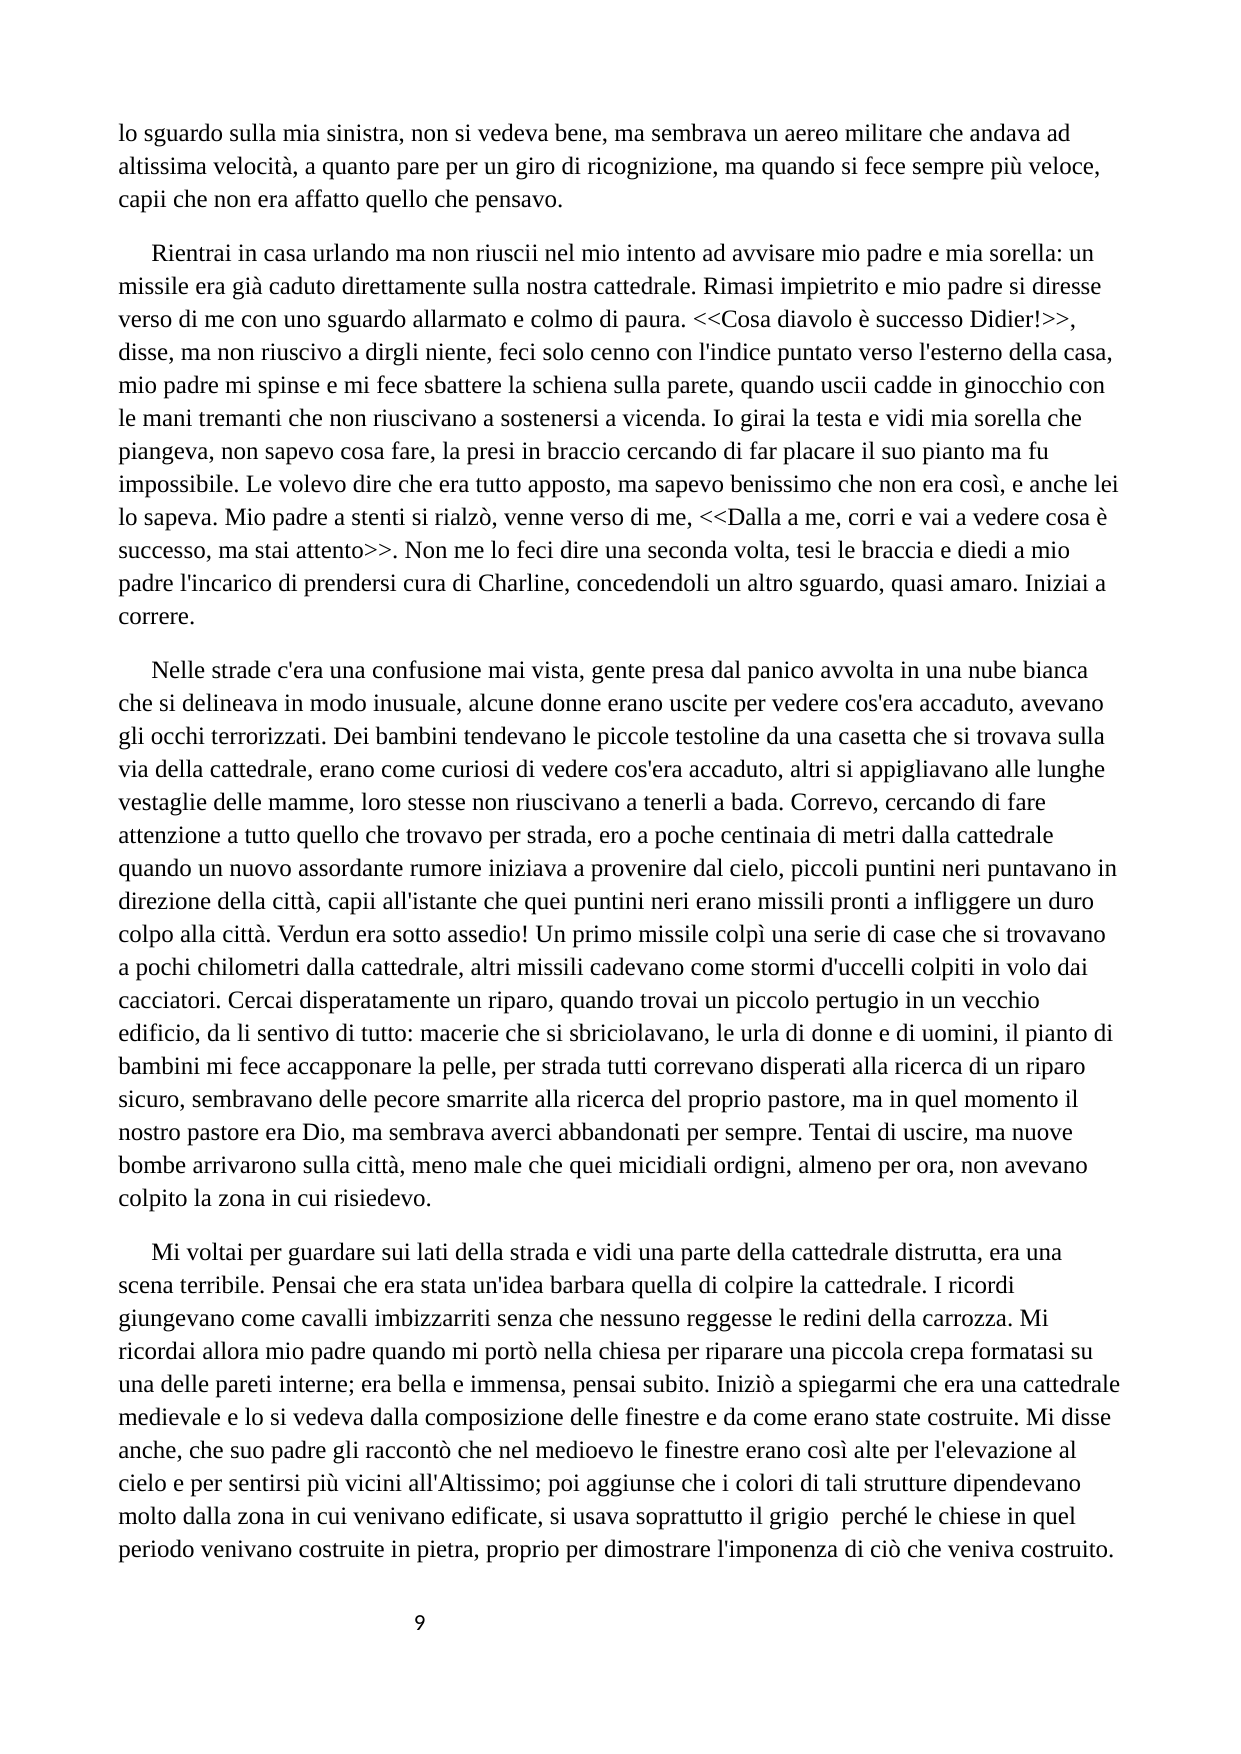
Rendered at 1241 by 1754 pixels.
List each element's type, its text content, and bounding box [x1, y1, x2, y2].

text lo sguardo sulla mia sinistra, non si vedeva bene, ma sembrava un aereo militare che andava ad altissima velocità, a quanto pare per un giro di ricognizione, ma quando si fece sempre più veloce, capii che non era affatto quello che pensavo. [118, 118, 1122, 213]
text Mi voltai per guardare sui lati della strada e vidi una parte della cattedrale distrutta, era una scena terribile. Pensai che era stata un'idea barbara quella di colpire la cattedrale. I ricordi giungevano come cavalli imbizzarriti senza che nessuno reggesse le redini della carrozza. Mi ricordai allora mio padre quando mi portò nella chiesa per riparare una piccola crepa formatasi su una delle pareti interne; era bella e immensa, pensai subito. Iniziò a spiegarmi che era una cattedrale medievale e lo si vedeva dalla composizione delle finestre e da come erano state costruite. Mi disse anche, che suo padre gli raccontò che nel medioevo le finestre erano così alte per l'elevazione al cielo e per sentirsi più vicini all'Altissimo; poi aggiunse che i colori di tali strutture dipendevano molto dalla zona in cui venivano edificate, si usava soprattutto il grigio perché le chiese in quel periodo venivano costruite in pietra, proprio per dimostrare l'imponenza di ciò che veniva costruito. [118, 1237, 1122, 1563]
text Rientrai in casa urlando ma non riuscii nel mio intento ad avvisare mio padre e mia sorella: un missile era già caduto direttamente sulla nostra cattedrale. Rimasi impietrito e mio padre si diresse verso di me con uno sguardo allarmato e colmo di paura. <<Cosa diavolo è successo Didier!>>, disse, ma non riuscivo a dirgli niente, feci solo cenno con l'indice puntato verso l'esterno della casa, mio padre mi spinse e mi fece sbattere la schiena sulla parete, quando uscii cadde in ginocchio con le mani tremanti che non riuscivano a sostenersi a vicenda. Io girai la testa e vidi mia sorella che piangeva, non sapevo cosa fare, la presi in braccio cercando di far placare il suo pianto ma fu impossibile. Le volevo dire che era tutto apposto, ma sapevo benissimo che non era così, e anche lei lo sapeva. Mio padre a stenti si rialzò, venne verso di me, <<Dalla a me, corri e vai a vedere cosa è successo, ma stai attento>>. Non me lo feci dire una seconda volta, tesi le braccia e diedi a mio padre l'incarico di prendersi cura di Charline, concedendoli un altro sguardo, quasi amaro. Iniziai a correre. [118, 238, 1122, 630]
text Nelle strade c'era una confusione mai vista, gente presa dal panico avvolta in una nube bianca che si delineava in modo inusuale, alcune donne erano uscite per vedere cos'era accaduto, avevano gli occhi terrorizzati. Dei bambini tendevano le piccole testoline da una casetta che si trovava sulla via della cattedrale, erano come curiosi di vedere cos'era accaduto, altri si appigliavano alle lunghe vestaglie delle mamme, loro stesse non riuscivano a tenerli a bada. Correvo, cercando di fare attenzione a tutto quello che trovavo per strada, ero a poche centinaia di metri dalla cattedrale quando un nuovo assordante rumore iniziava a provenire dal cielo, piccoli puntini neri puntavano in direzione della città, capii all'istante che quei puntini neri erano missili pronti a infliggere un duro colpo alla città. Verdun era sotto assedio! Un primo missile colpì una serie di case che si trovavano a pochi chilometri dalla cattedrale, altri missili cadevano come stormi d'uccelli colpiti in volo dai cacciatori. Cercai disperatamente un riparo, quando trovai un piccolo pertugio in un vecchio edificio, da li sentivo di tutto: macerie che si sbriciolavano, le urla di donne e di uomini, il pianto di bambini mi fece accapponare la pelle, per strada tutti correvano disperati alla ricerca di un riparo sicuro, sembravano delle pecore smarrite alla ricerca del proprio pastore, ma in quel momento il nostro pastore era Dio, ma sembrava averci abbandonati per sempre. Tentai di uscire, ma nuove bombe arrivarono sulla città, meno male che quei micidiali ordigni, almeno per ora, non avevano colpito la zona in cui risiedevo. [118, 655, 1122, 1212]
